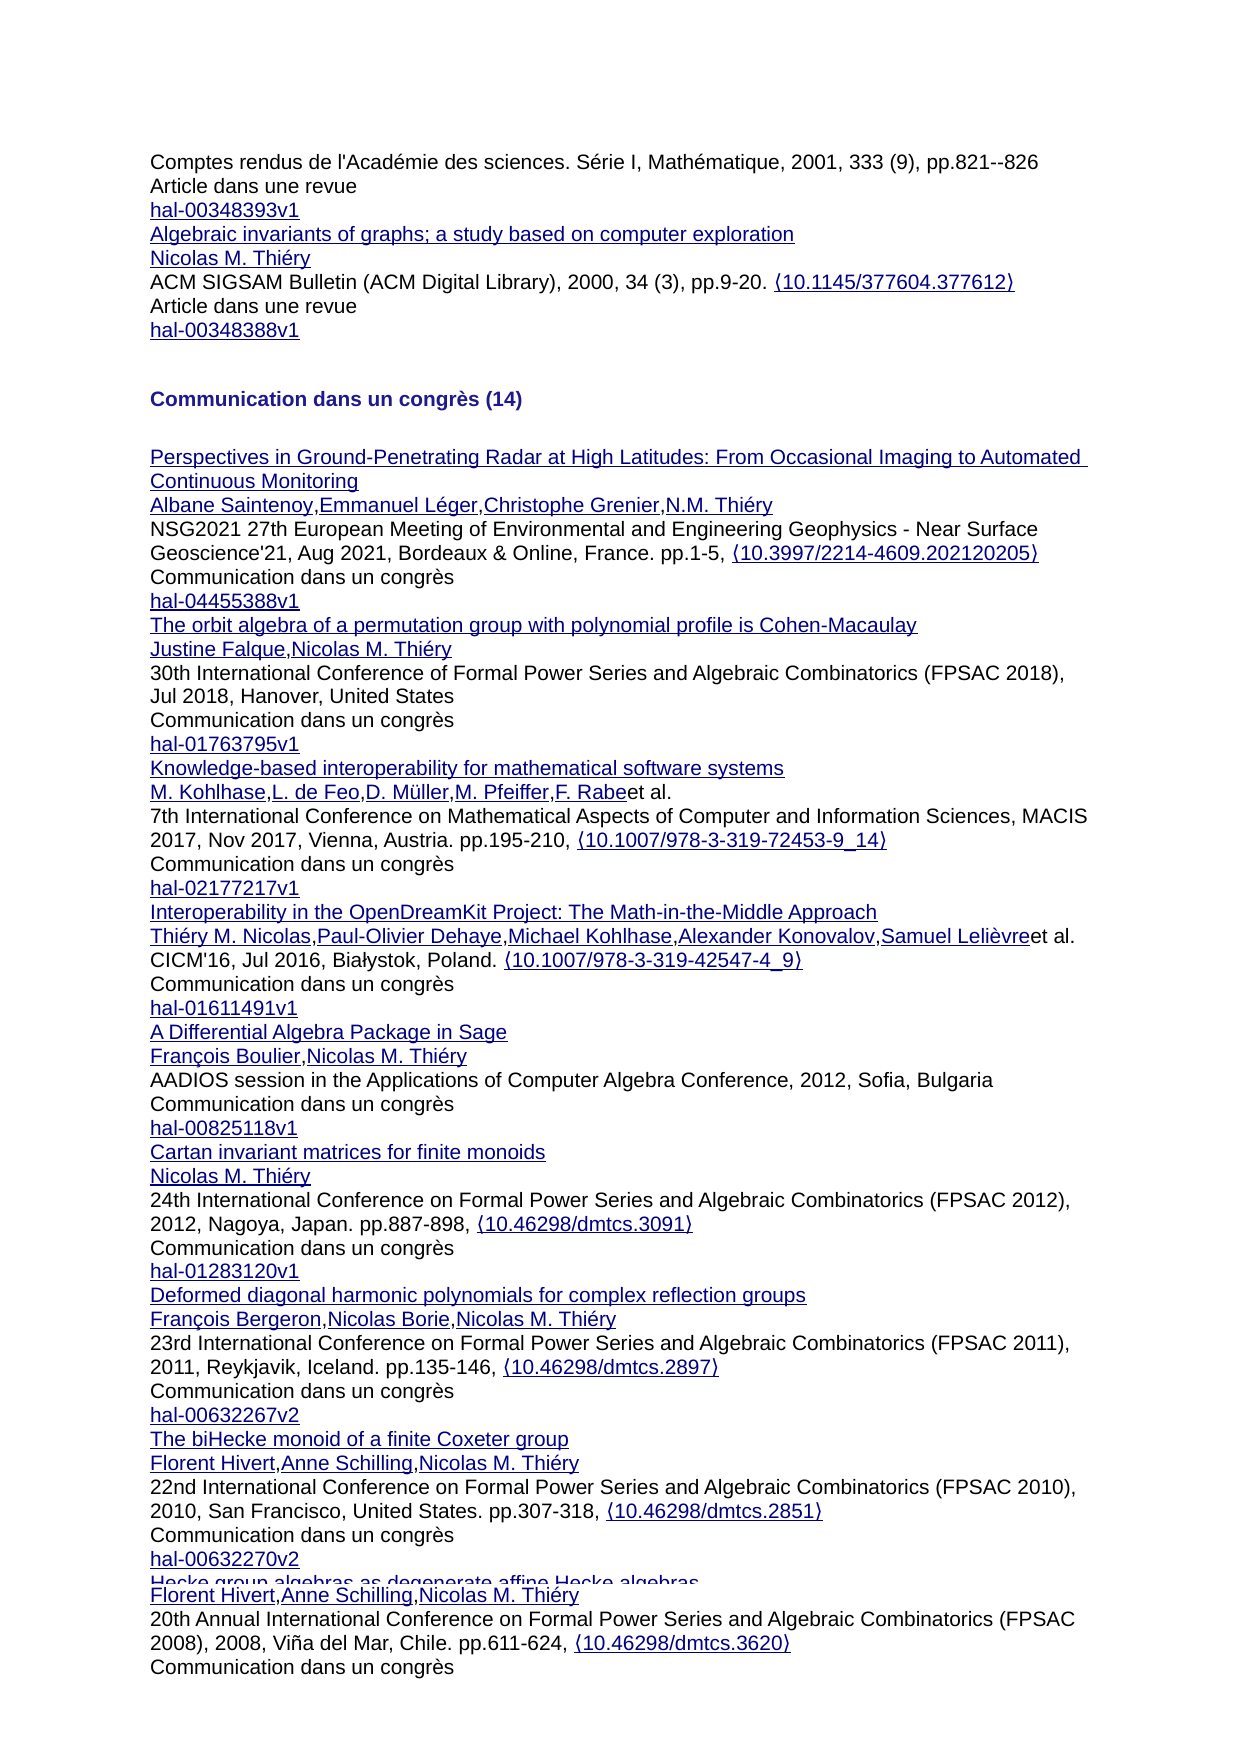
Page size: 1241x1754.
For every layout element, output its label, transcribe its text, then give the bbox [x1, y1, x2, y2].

table_cell The biHecke monoid of a finite Coxeter group Florent Hivert,Anne Schilling,Nicolas M. Thiéry 22nd International Conference on Formal Power Series and Algebraic Combinatorics (FPSAC 2010), 2010, San Francisco, United States. pp.307-318, ⟨10.46298/dmtcs.2851⟩ Communication dans un congrès hal-00632270v2 [150, 1427, 1090, 1571]
table_cell Cartan invariant matrices for finite monoids Nicolas M. Thiéry 24th International Conference on Formal Power Series and Algebraic Combinatorics (FPSAC 2012), 2012, Nagoya, Japan. pp.887-898, ⟨10.46298/dmtcs.3091⟩ Communication dans un congrès hal-01283120v1 [150, 1140, 1090, 1283]
table_cell Deformed diagonal harmonic polynomials for complex reflection groups François Bergeron,Nicolas Borie,Nicolas M. Thiéry 23rd International Conference on Formal Power Series and Algebraic Combinatorics (FPSAC 2011), 2011, Reykjavik, Iceland. pp.135-146, ⟨10.46298/dmtcs.2897⟩ Communication dans un congrès hal-00632267v2 [150, 1283, 1090, 1427]
table_cell The orbit algebra of a permutation group with polynomial profile is Cohen-Macaulay Justine Falque,Nicolas M. Thiéry 30th International Conference of Formal Power Series and Algebraic Combinatorics (FPSAC 2018), Jul 2018, Hanover, United States Communication dans un congrès hal-01763795v1 [150, 613, 1090, 756]
subtitle Communication dans un congrès (14) [150, 386, 1090, 410]
table_cell A Differential Algebra Package in Sage François Boulier,Nicolas M. Thiéry AADIOS session in the Applications of Computer Algebra Conference, 2012, Sofia, Bulgaria Communication dans un congrès hal-00825118v1 [150, 1020, 1090, 1139]
table_cell Interoperability in the OpenDreamKit Project: The Math-in-the-Middle Approach Thiéry M. Nicolas,Paul-Olivier Dehaye,Michael Kohlhase,Alexander Konovalov,Samuel Lelièvreet al. CICM'16, Jul 2016, Białystok, Poland. ⟨10.1007/978-3-319-42547-4_9⟩ Communication dans un congrès hal-01611491v1 [150, 900, 1090, 1020]
table_cell Algebraic invariants of graphs; a study based on computer exploration Nicolas M. Thiéry ACM SIGSAM Bulletin (ACM Digital Library), 2000, 34 (3), pp.9-20. ⟨10.1145/377604.377612⟩ Article dans une revue hal-00348388v1 [150, 222, 1090, 342]
table_header Perspectives in Ground-Penetrating Radar at High Latitudes: From Occasional Imaging to Automated Continuous Monitoring Albane Saintenoy,Emmanuel Léger,Christophe Grenier,N.M. Thiéry NSG2021 27th European Meeting of Environmental and Engineering Geophysics - Near Surface Geoscience'21, Aug 2021, Bordeaux & Online, France. pp.1-5, ⟨10.3997/2214-4609.202120205⟩ Communication dans un congrès hal-04455388v1 [150, 445, 1090, 612]
table_cell Knowledge-based interoperability for mathematical software systems M. Kohlhase,L. de Feo,D. Müller,M. Pfeiffer,F. Rabeet al. 7th International Conference on Mathematical Aspects of Computer and Information Sciences, MACIS 2017, Nov 2017, Vienna, Austria. pp.195-210, ⟨10.1007/978-3-319-72453-9_14⟩ Communication dans un congrès hal-02177217v1 [150, 756, 1090, 900]
table_cell Hecke group algebras as degenerate affine Hecke algebras Florent Hivert,Anne Schilling,Nicolas M. Thiéry 20th Annual International Conference on Formal Power Series and Algebraic Combinatorics (FPSAC 2008), 2008, Viña del Mar, Chile. pp.611-624, ⟨10.46298/dmtcs.3620⟩ Communication dans un congrès [150, 1571, 1090, 1679]
table_cell Comptes rendus de l'Académie des sciences. Série I, Mathématique, 2001, 333 (9), pp.821--826 Article dans une revue hal-00348393v1 [150, 150, 1090, 222]
